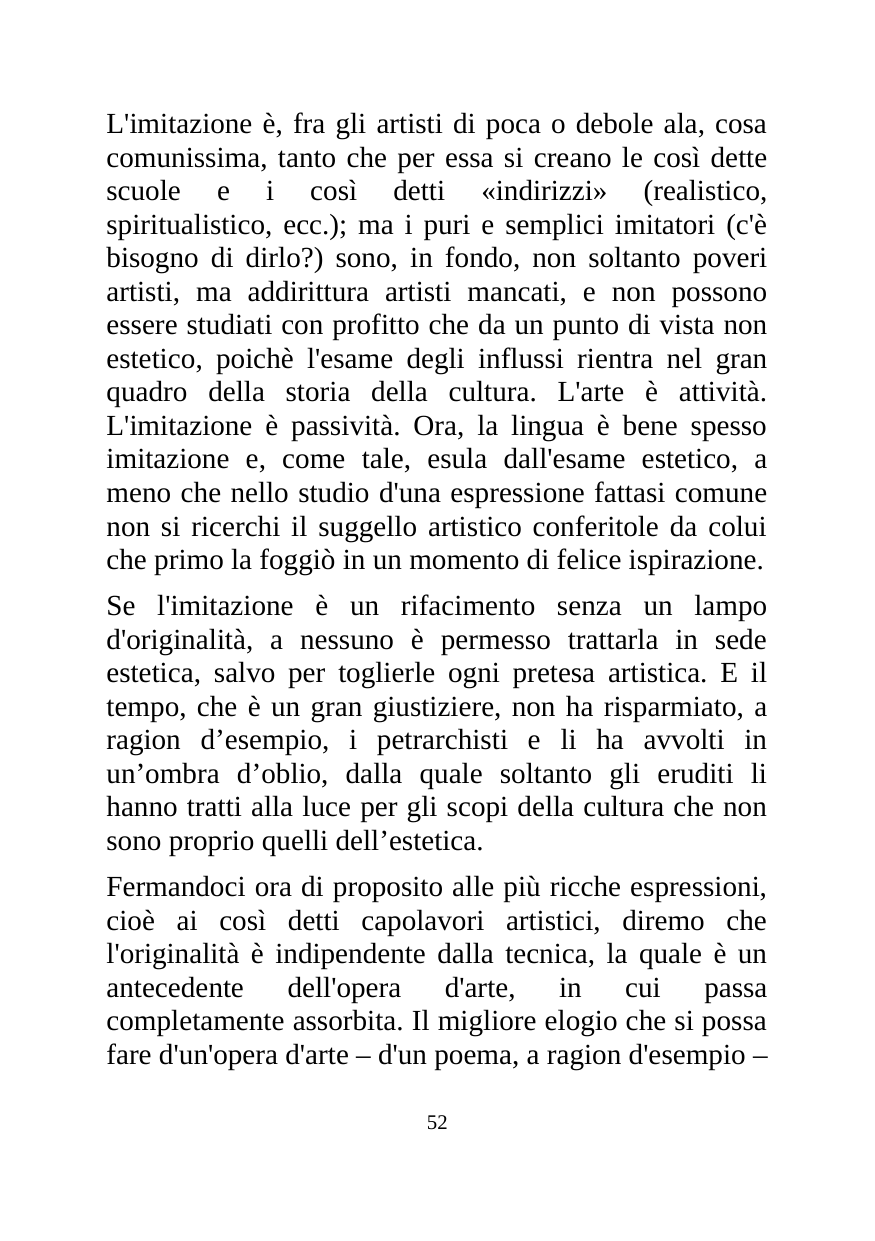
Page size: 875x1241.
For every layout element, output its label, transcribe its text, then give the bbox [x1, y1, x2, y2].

text Fermandoci ora di proposito alle più ricche espressioni, cioè ai così detti capolavori artistici, diremo che l'originalità è indipendente dalla tecnica, la quale è un antecedente dell'opera d'arte, in cui passa completamente assorbita. Il migliore elogio che si possa fare d'un'opera d'arte – d'un poema, a ragion d'esempio – [106, 869, 768, 1070]
text L'imitazione è, fra gli artisti di poca o debole ala, cosa comunissima, tanto che per essa si creano le così dette scuole e i così detti «indirizzi» (realistico, spiritualistico, ecc.); ma i puri e semplici imitatori (c'è bisogno di dirlo?) sono, in fondo, non soltanto poveri artisti, ma addirittura artisti mancati, e non possono essere studiati con profitto che da un punto di vista non estetico, poichè l'esame degli influssi rientra nel gran quadro della storia della cultura. L'arte è attività. L'imitazione è passività. Ora, la lingua è bene spesso imitazione e, come tale, esula dall'esame estetico, a meno che nello studio d'una espressione fattasi comune non si ricerchi il suggello artistico conferitole da colui che primo la foggiò in un momento di felice ispirazione. [106, 106, 768, 576]
text Se l'imitazione è un rifacimento senza un lampo d'originalità, a nessuno è permesso trattarla in sede estetica, salvo per toglierle ogni pretesa artistica. E il tempo, che è un gran giustiziere, non ha risparmiato, a ragion d’esempio, i petrarchisti e li ha avvolti in un’ombra d’oblio, dalla quale soltanto gli eruditi li hanno tratti alla luce per gli scopi della cultura che non sono proprio quelli dell’estetica. [106, 588, 768, 857]
